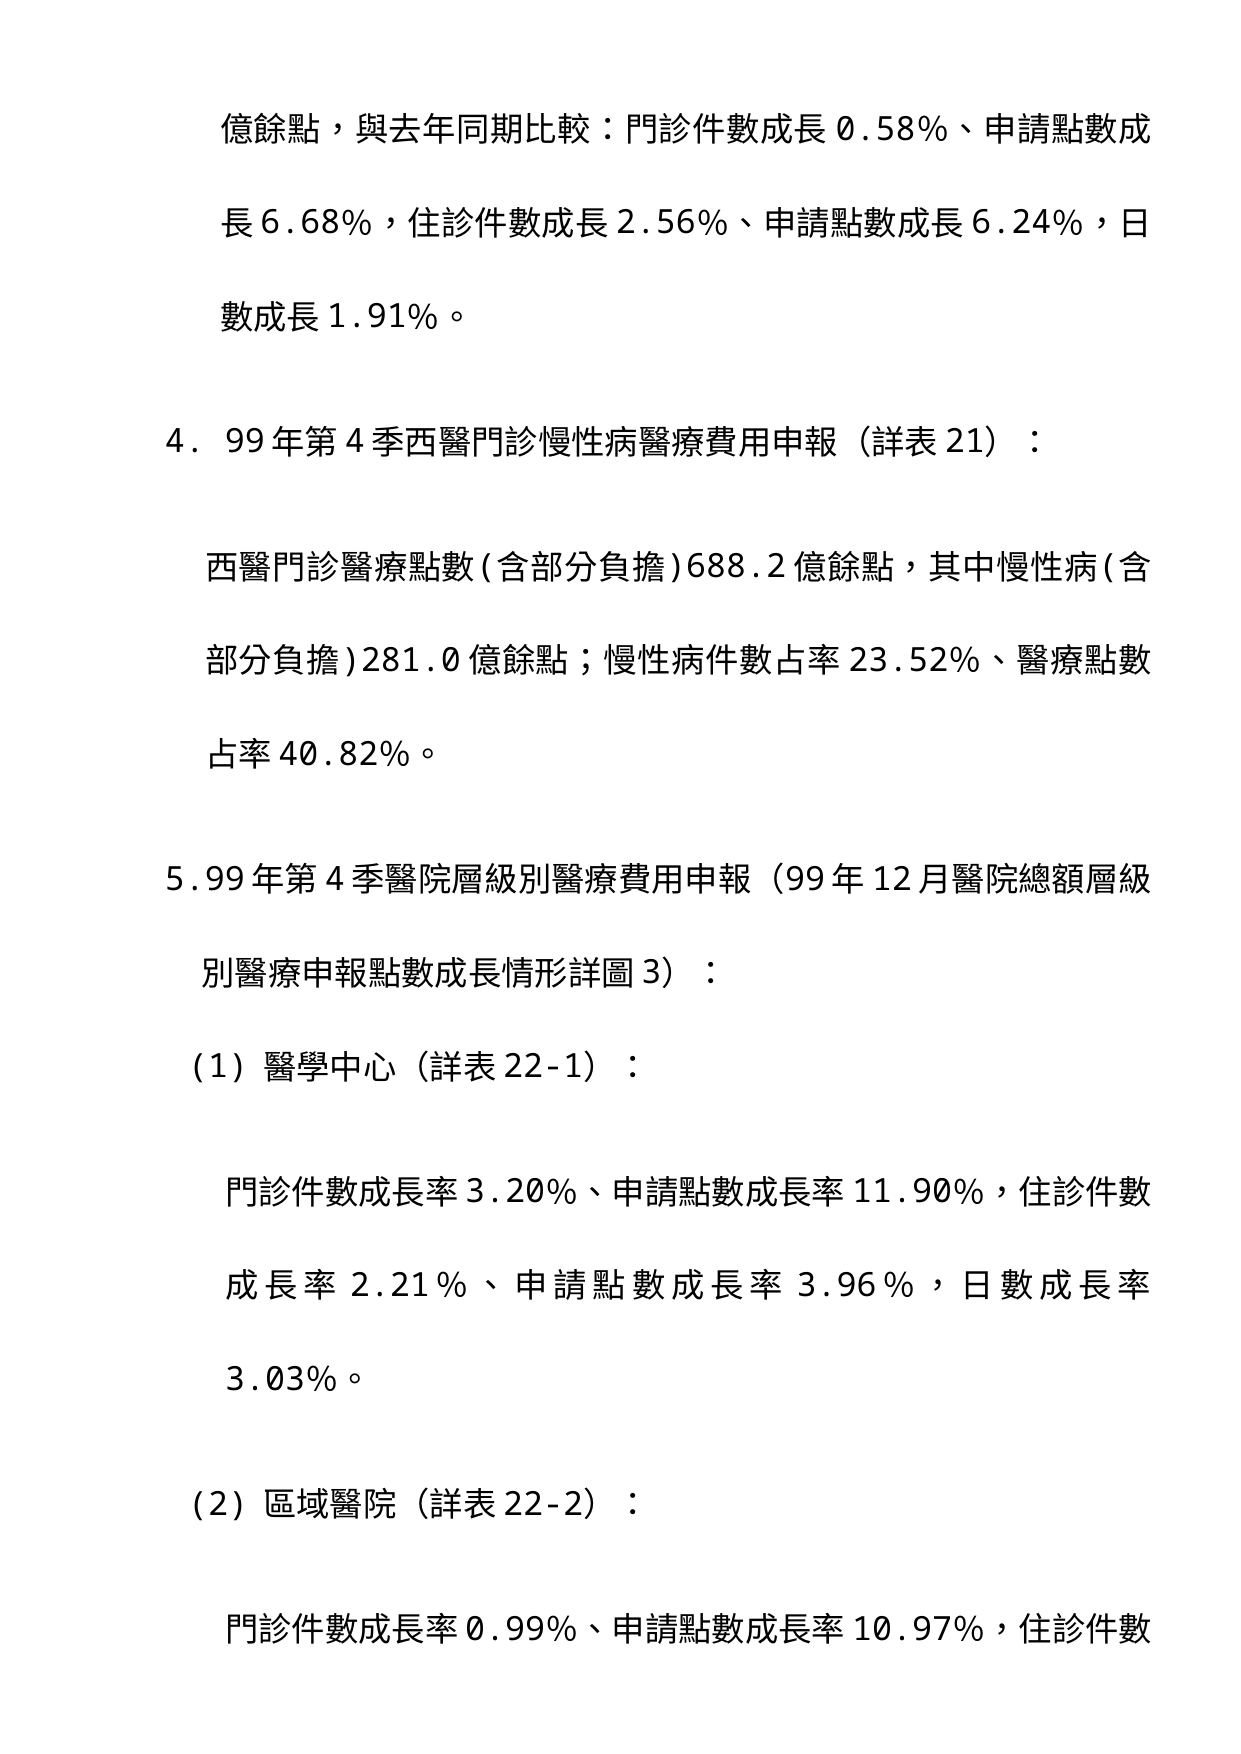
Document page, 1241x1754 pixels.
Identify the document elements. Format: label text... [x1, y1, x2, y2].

text 門診件數成長率0.99％、申請點數成長率10.97％，住診件數 [225, 1585, 1152, 1648]
text 西醫門診醫療點數(含部分負擔)688.2億餘點，其中慢性病(含部分負擔)281.0億餘點；慢性病件數占率23.52％、醫療點數占率40.82％。 [205, 523, 1152, 773]
text 億餘點，與去年同期比較：門診件數成長0.58％、申請點數成長6.68％，住診件數成長2.56％、申請點數成長6.24％，日數成長1.91％。 [220, 85, 1152, 335]
text 4. 99年第4季西醫門診慢性病醫療費用申報（詳表21）： [164, 398, 1152, 460]
list 區域醫院（詳表22-2）： [188, 1460, 1152, 1523]
list 醫學中心（詳表22-1）： [188, 1023, 1152, 1085]
text 門診件數成長率3.20％、申請點數成長率11.90％，住診件數成長率2.21％、申請點數成長率3.96％，日數成長率3.03％。 [225, 1148, 1152, 1398]
text 5.99年第4季醫院層級別醫療費用申報（99年12月醫院總額層級別醫療申報點數成長情形詳圖3）： [164, 835, 1152, 992]
